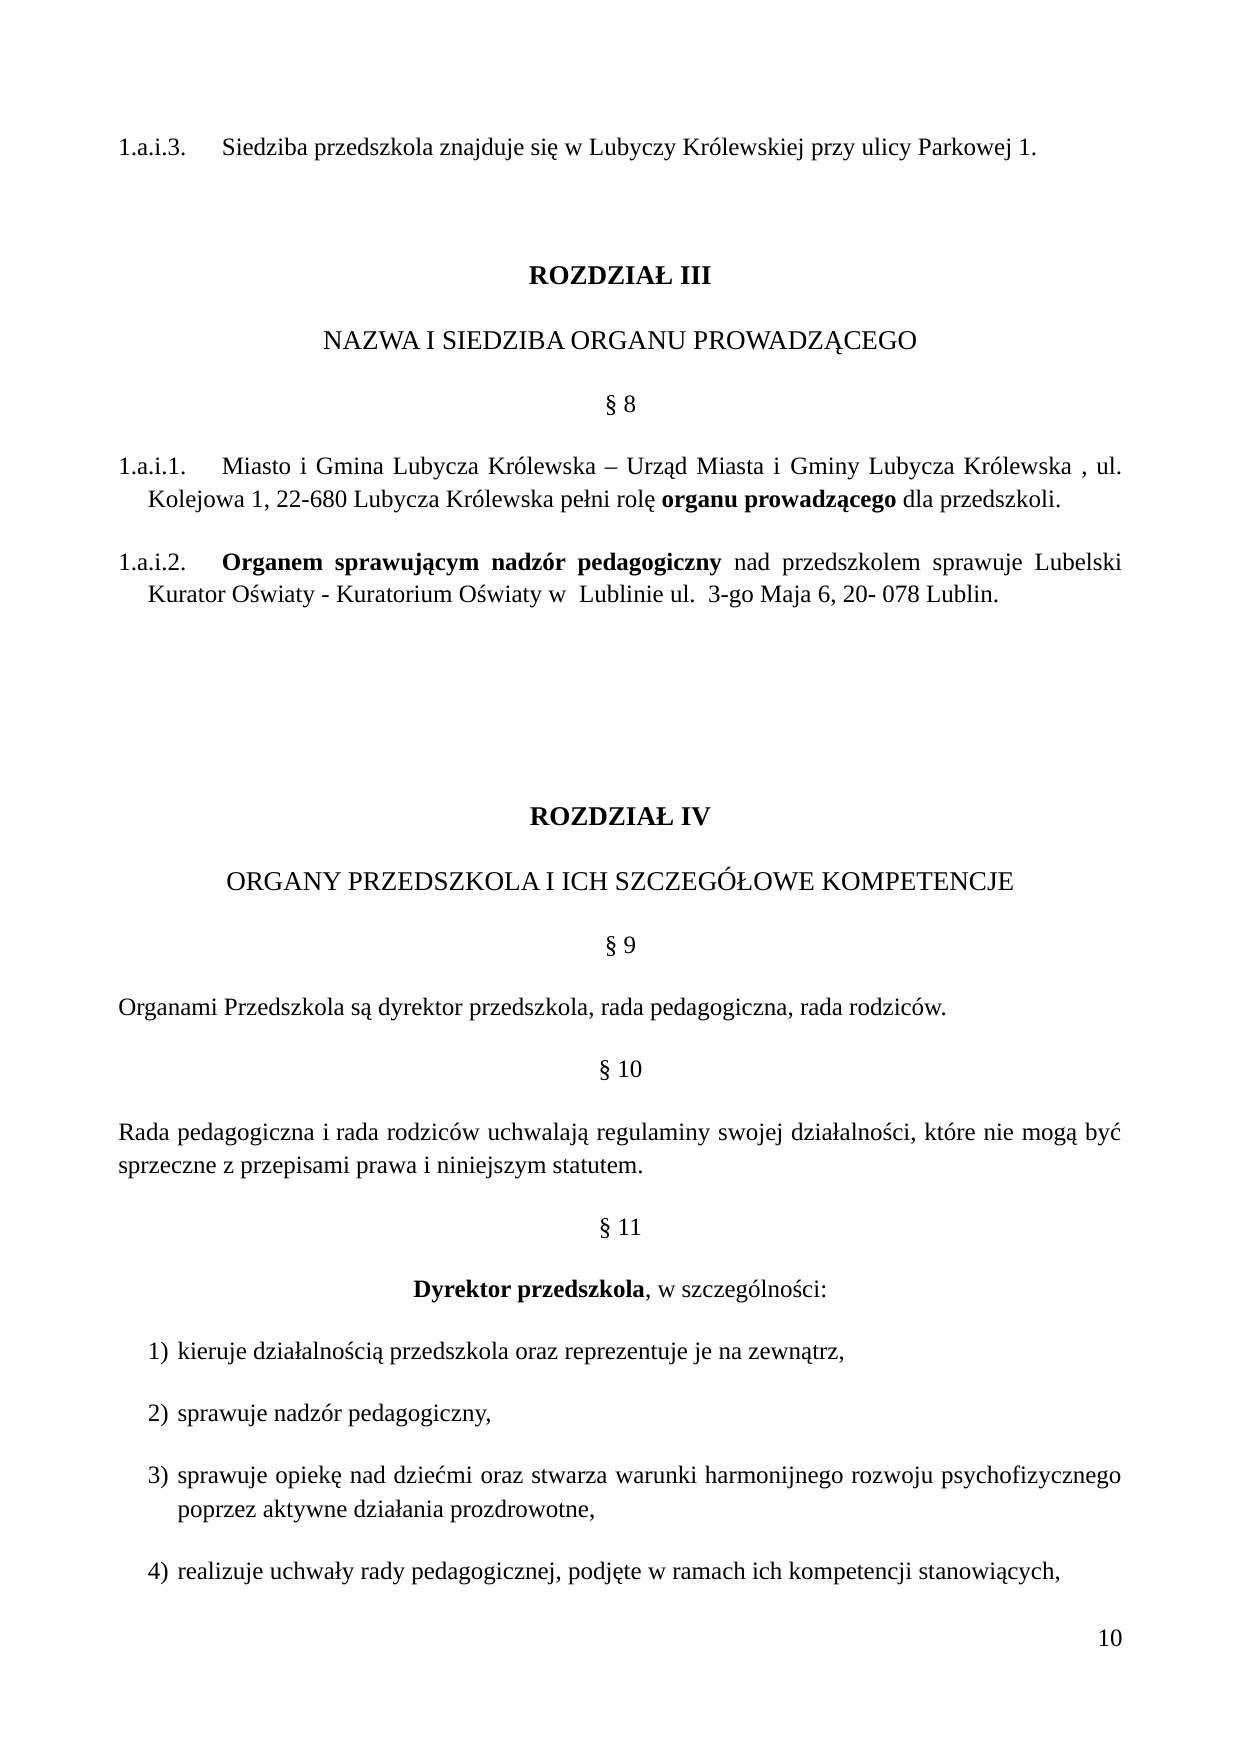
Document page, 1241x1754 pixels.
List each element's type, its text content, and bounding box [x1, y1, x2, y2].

list Siedziba przedszkola znajduje się w Lubyczy Królewskiej przy ulicy Parkowej 1. [118, 132, 1122, 161]
text § 10 [118, 1054, 1122, 1083]
list Organem sprawującym nadzór pedagogiczny nad przedszkolem sprawuje Lubelski Kurator Oświaty - Kuratorium Oświaty w Lublinie ul. 3-go Maja 6, 20- 078 Lublin. [118, 547, 1122, 608]
text ORGANY PRZEDSZKOLA I ICH SZCZEGÓŁOWE KOMPETENCJE [118, 865, 1122, 896]
list kieruje działalnością przedszkola oraz reprezentuje je na zewnątrz, [148, 1336, 1122, 1365]
text NAZWA I SIEDZIBA ORGANU PROWADZĄCEGO [118, 324, 1122, 355]
text § 9 [118, 930, 1122, 959]
text ROZDZIAŁ IV [118, 800, 1122, 831]
text Organami Przedszkola są dyrektor przedszkola, rada pedagogiczna, rada rodziców. [118, 992, 1122, 1021]
list sprawuje nadzór pedagogiczny, [148, 1398, 1122, 1427]
list Miasto i Gmina Lubycza Królewska – Urząd Miasta i Gminy Lubycza Królewska , ul. Kolejowa 1, 22-680 Lubycza Królewska pełni rolę organu prowadzącego dla przedszkoli. [118, 451, 1122, 513]
text § 11 [118, 1212, 1122, 1241]
text Rada pedagogiczna i rada rodziców uchwalają regulaminy swojej działalności, które nie mogą być sprzeczne z przepisami prawa i niniejszym statutem. [118, 1117, 1122, 1178]
list realizuje uchwały rady pedagogicznej, podjęte w ramach ich kompetencji stanowiących, [148, 1556, 1122, 1584]
list sprawuje opiekę nad dziećmi oraz stwarza warunki harmonijnego rozwoju psychofizycznego poprzez aktywne działania prozdrowotne, [148, 1461, 1122, 1522]
text Dyrektor przedszkola, w szczególności: [118, 1274, 1122, 1303]
text § 8 [118, 389, 1122, 418]
text ROZDZIAŁ III [118, 259, 1122, 291]
